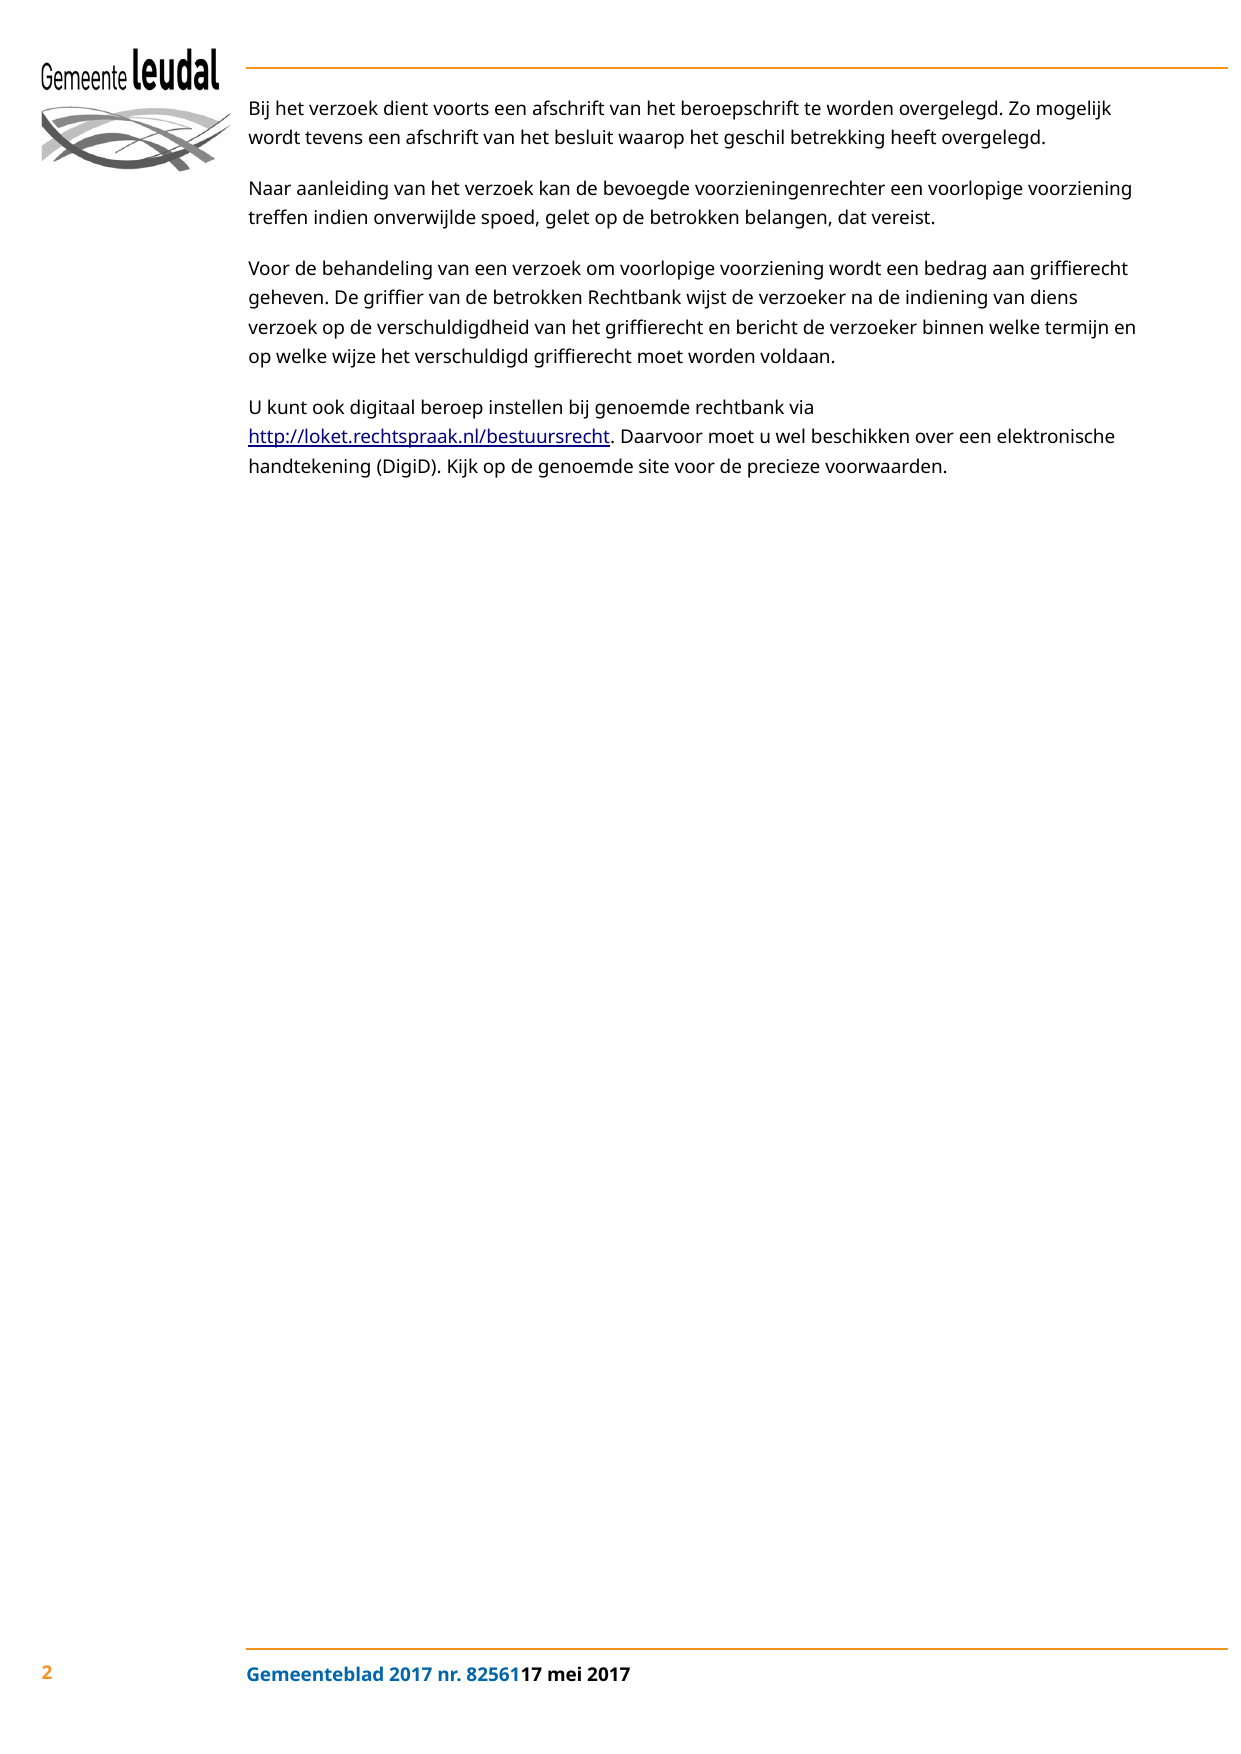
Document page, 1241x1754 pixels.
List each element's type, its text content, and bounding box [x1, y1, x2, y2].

text Naar aanleiding van het verzoek kan de bevoegde voorzieningenrechter een voorlopige voorziening treffen indien onverwijlde spoed, gelet op de betrokken belangen, dat vereist. [248, 175, 1152, 230]
text Bij het verzoek dient voorts een afschrift van het beroepschrift te worden overgelegd. Zo mogelijk wordt tevens een afschrift van het besluit waarop het geschil betrekking heeft overgelegd. [248, 95, 1152, 150]
text U kunt ook digitaal beroep instellen bij genoemde rechtbank via http://loket.rechtspraak.nl/bestuursrecht. Daarvoor moet u wel beschikken over een elektronische handtekening (DigiD). Kijk op de genoemde site voor de precieze voorwaarden. [248, 394, 1152, 479]
text Voor de behandeling van een verzoek om voorlopige voorziening wordt een bedrag aan griffierecht geheven. De griffier van de betrokken Rechtbank wijst de verzoeker na de indiening van diens verzoek op de verschuldigdheid van het griffierecht en bericht de verzoeker binnen welke termijn en op welke wijze het verschuldigd griffierecht moet worden voldaan. [248, 255, 1152, 369]
picture [41, 47, 231, 172]
